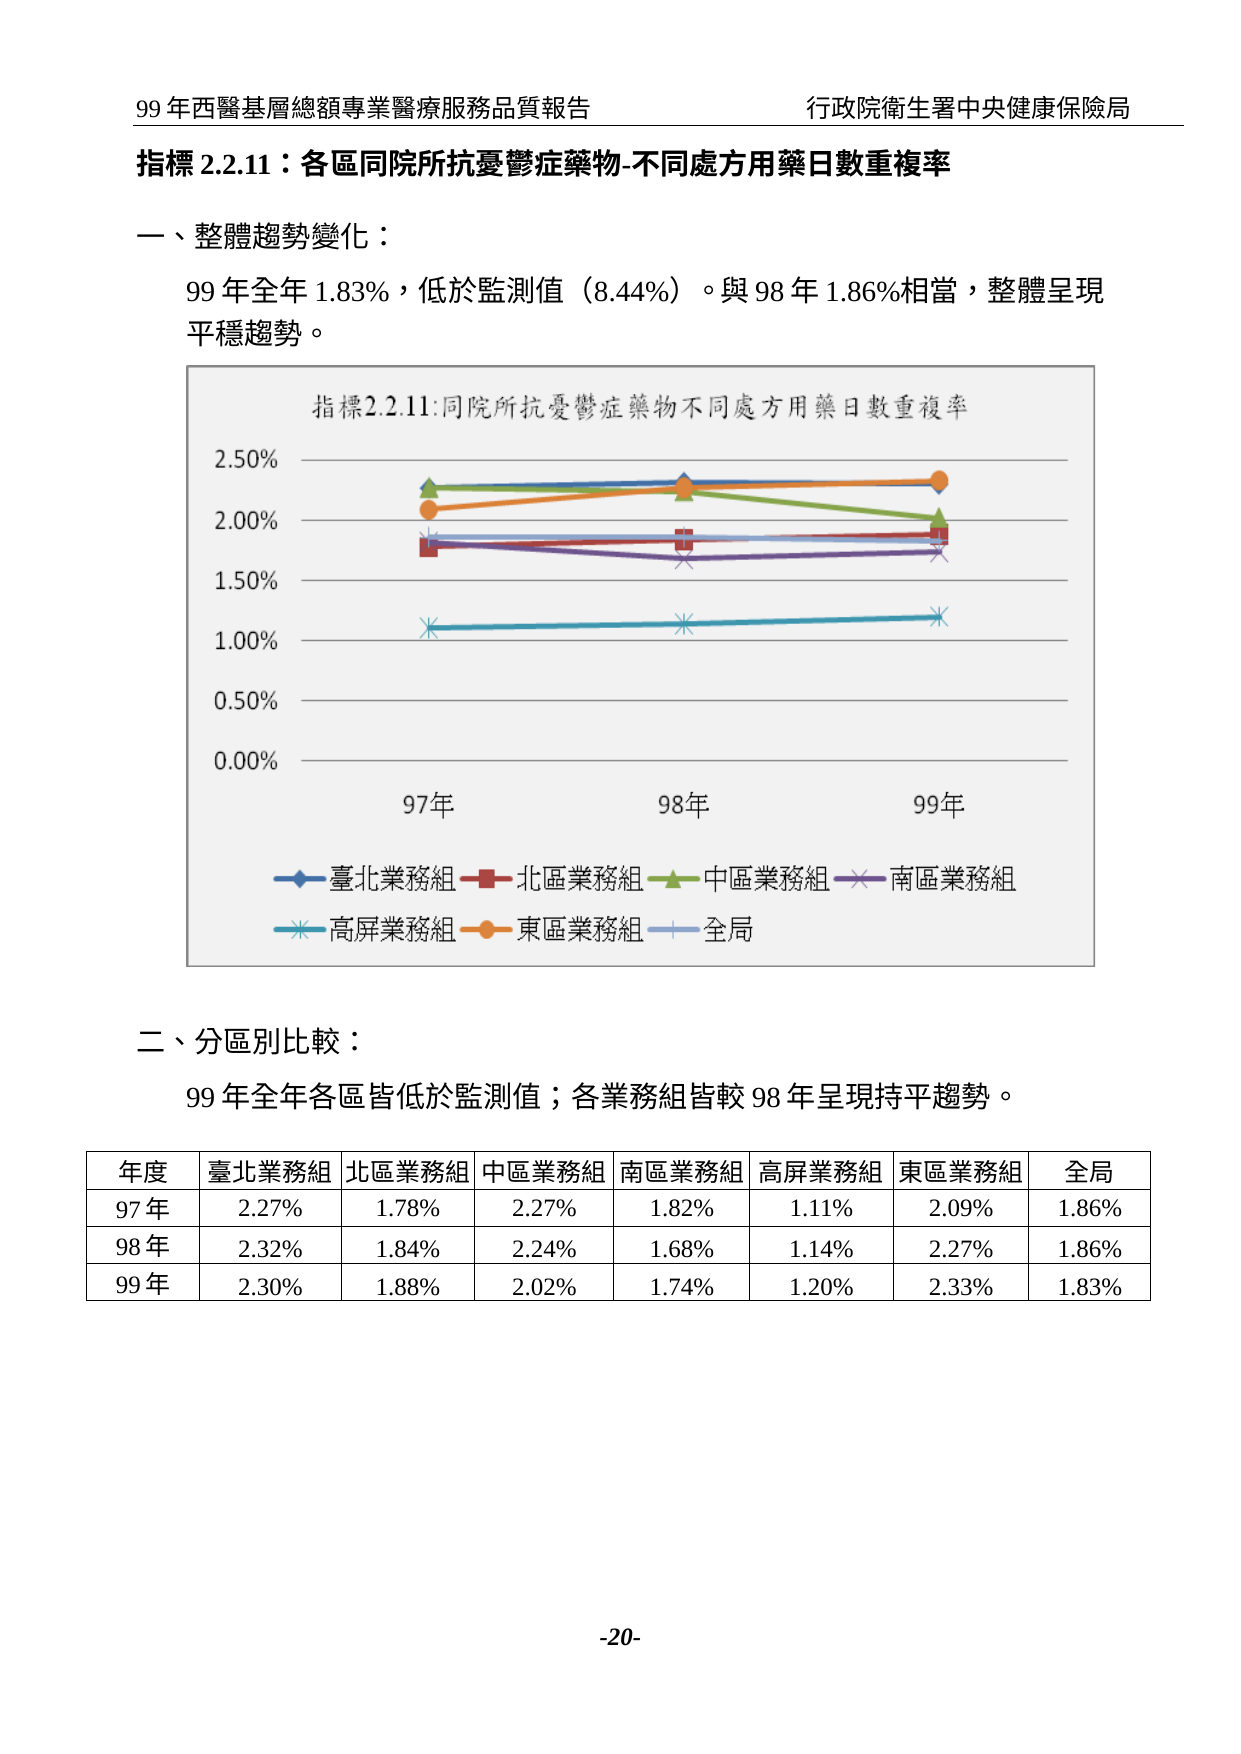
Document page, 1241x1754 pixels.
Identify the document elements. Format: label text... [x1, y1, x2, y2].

table_cell 2.33% [894, 1264, 1028, 1300]
table_cell 2.09% [894, 1190, 1028, 1226]
table_header 年度 [87, 1152, 199, 1188]
table_header 全局 [1029, 1152, 1150, 1188]
table_cell 98年 [87, 1227, 199, 1263]
table_cell 2.02% [475, 1264, 613, 1300]
table_cell 2.30% [200, 1264, 341, 1300]
table_header 東區業務組 [894, 1152, 1028, 1188]
table_header 臺北業務組 [200, 1152, 341, 1188]
table_header 南區業務組 [614, 1152, 749, 1188]
table_cell 1.20% [750, 1264, 893, 1300]
table_cell 1.86% [1029, 1227, 1150, 1263]
table_cell 1.74% [614, 1264, 749, 1300]
text 99年全年1.83%，低於監測值（8.44%）。與98年1.86%相當，整體呈現平穩趨勢。 [186, 268, 1104, 353]
table_cell 97年 [87, 1190, 199, 1226]
text 指標2.2.11：各區同院所抗憂鬱症藥物-不同處方用藥日數重複率 [136, 155, 1104, 180]
text 一、整體趨勢變化： [136, 213, 1104, 256]
table_header 中區業務組 [475, 1152, 613, 1188]
text 99年全年各區皆低於監測值；各業務組皆較98年呈現持平趨勢。 [186, 1073, 1104, 1116]
table_cell 1.83% [1029, 1264, 1150, 1300]
table_cell 2.24% [475, 1227, 613, 1263]
table_cell 2.27% [200, 1190, 341, 1226]
table_cell 1.88% [342, 1264, 474, 1300]
table_cell 2.32% [200, 1227, 341, 1263]
table_header 高屏業務組 [750, 1152, 893, 1188]
picture [186, 365, 1096, 967]
table_cell 1.11% [750, 1190, 893, 1226]
table_cell 1.84% [342, 1227, 474, 1263]
table_cell 1.82% [614, 1190, 749, 1226]
table_cell 1.86% [1029, 1190, 1150, 1226]
table_cell 1.68% [614, 1227, 749, 1263]
table_cell 99年 [87, 1264, 199, 1300]
table_header 北區業務組 [342, 1152, 474, 1188]
text 二、分區別比較： [136, 1018, 1104, 1061]
table_cell 1.14% [750, 1227, 893, 1263]
table_cell 2.27% [894, 1227, 1028, 1263]
table_cell 1.78% [342, 1190, 474, 1226]
table_cell 2.27% [475, 1190, 613, 1226]
